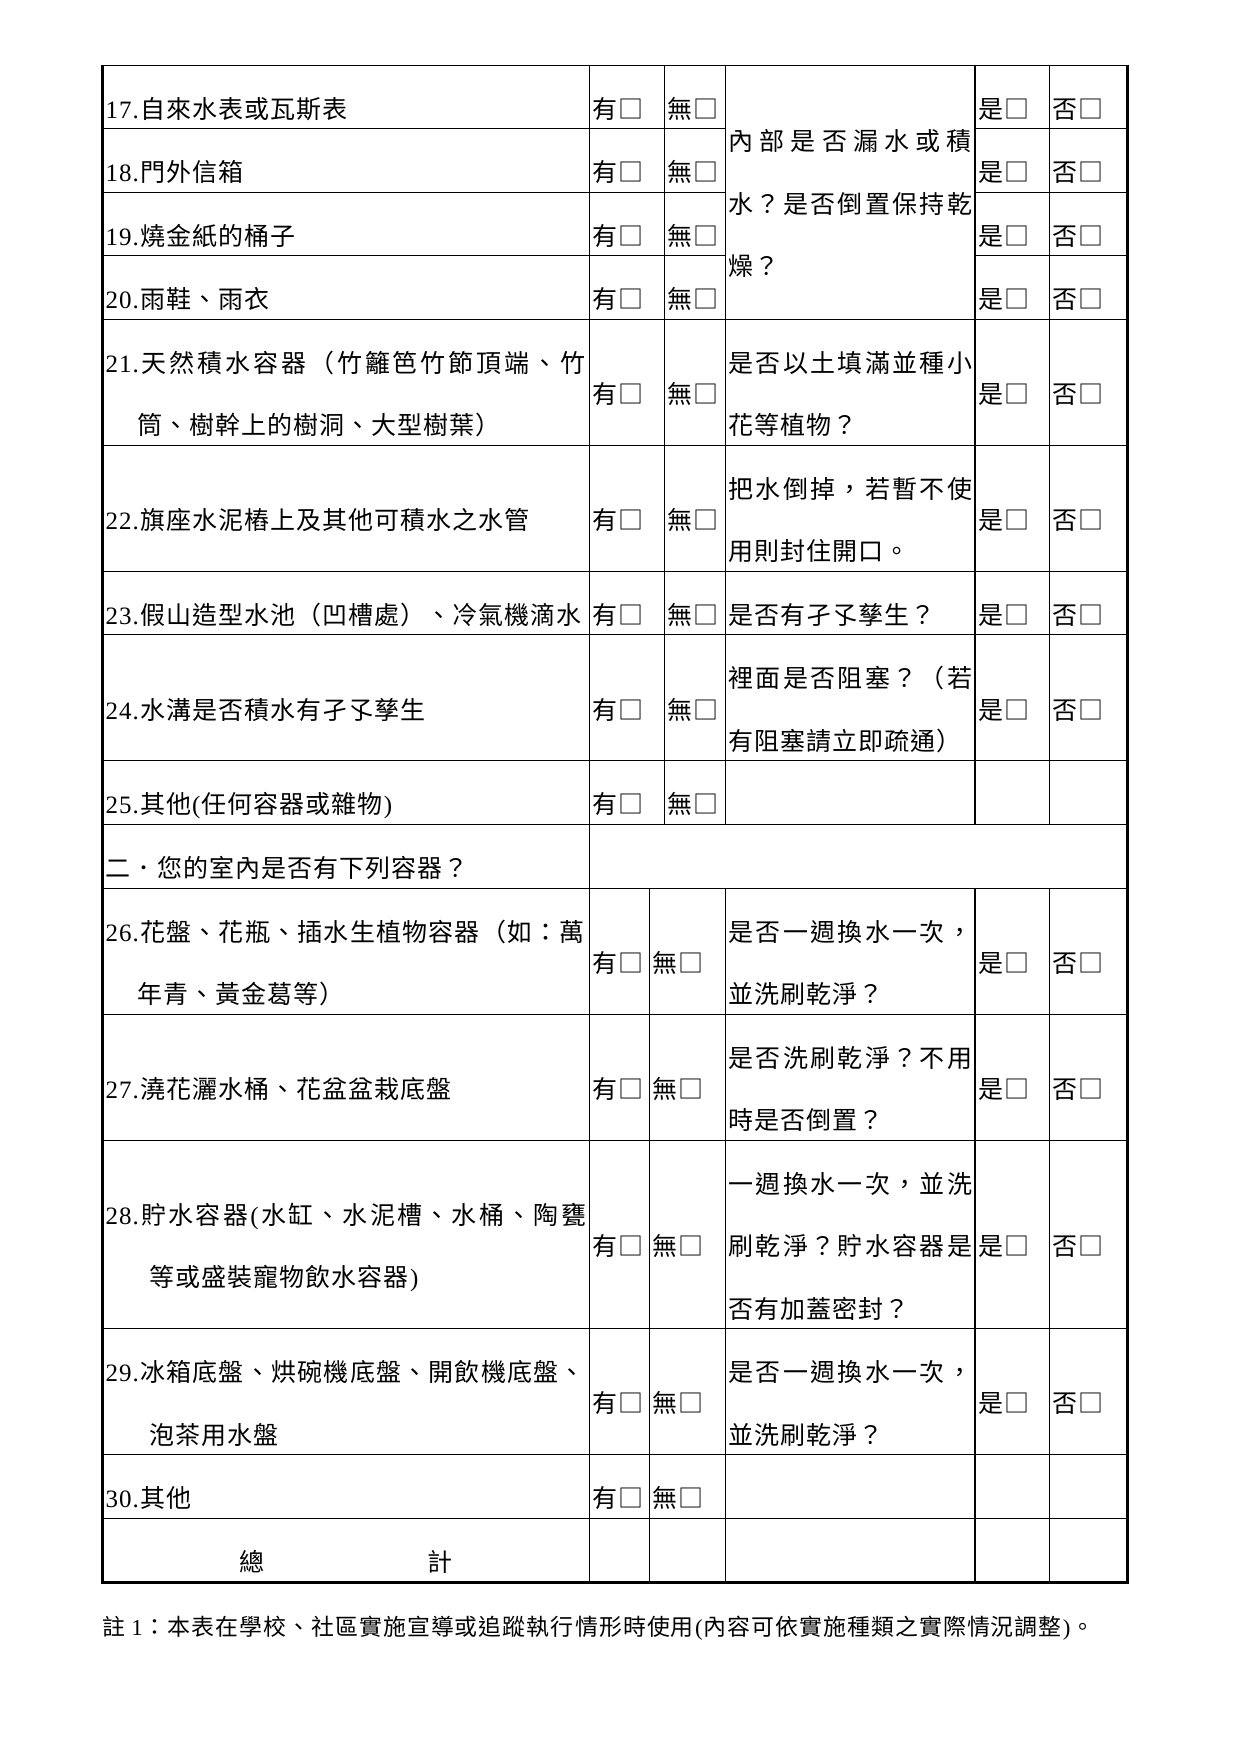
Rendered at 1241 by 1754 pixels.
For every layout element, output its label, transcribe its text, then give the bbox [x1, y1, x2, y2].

table_cell 有□ [590, 193, 664, 255]
table_cell [726, 1455, 974, 1518]
table_cell 17.自來水表或瓦斯表 [104, 66, 589, 128]
table_cell 無□ [665, 66, 725, 128]
table_cell 否□ [1050, 889, 1126, 1013]
table_cell 是□ [976, 320, 1049, 445]
table_cell 否□ [1050, 1015, 1126, 1139]
table_cell 無□ [650, 1141, 725, 1328]
table_cell 有□ [590, 1329, 649, 1454]
table_cell [1050, 1519, 1126, 1581]
table_cell 否□ [1050, 193, 1126, 255]
table_cell 否□ [1050, 1329, 1126, 1454]
table_cell 有□ [590, 66, 664, 128]
table_cell 24.水溝是否積水有孑孓孳生 [104, 635, 589, 760]
table_cell 無□ [650, 1329, 725, 1454]
table_cell 一週換水一次，並洗刷乾淨？貯水容器是否有加蓋密封？ [726, 1141, 974, 1328]
table_cell 否□ [1050, 572, 1126, 634]
table_cell 有□ [590, 256, 664, 319]
table_cell [650, 1519, 725, 1581]
table_cell 是否洗刷乾淨？不用時是否倒置？ [726, 1015, 974, 1139]
table_cell 20.雨鞋、雨衣 [104, 256, 589, 319]
table_cell 否□ [1050, 635, 1126, 760]
table_cell 23.假山造型水池（凹槽處）、冷氣機滴水 [104, 572, 589, 634]
table_cell 是否以土填滿並種小花等植物？ [726, 320, 974, 445]
table_cell [726, 1519, 974, 1581]
table_cell [1050, 761, 1126, 824]
table_cell 26.花盤、花瓶、插水生植物容器（如：萬年青、黃金葛等） [104, 889, 589, 1013]
table_cell [976, 1519, 1049, 1581]
table_cell 是□ [976, 129, 1049, 192]
table_cell 有□ [590, 1141, 649, 1328]
table_cell [976, 761, 1049, 824]
table_cell 是□ [976, 66, 1049, 128]
text 註1：本表在學校、社區實施宣導或追蹤執行情形時使用(內容可依實施種類之實際情況調整)。 [103, 1584, 1125, 1647]
table_cell 有□ [590, 889, 649, 1013]
table_cell 否□ [1050, 320, 1126, 445]
table_cell 有□ [590, 446, 664, 571]
table_cell 有□ [590, 1455, 649, 1518]
table_cell 無□ [665, 256, 725, 319]
table_cell 無□ [665, 635, 725, 760]
table_cell [726, 761, 974, 824]
table_cell 總 計 [104, 1519, 589, 1581]
table_cell 是否一週換水一次，並洗刷乾淨？ [726, 1329, 974, 1454]
table_cell 有□ [590, 635, 664, 760]
table_cell [976, 1455, 1049, 1518]
table_cell 是□ [976, 446, 1049, 571]
table_cell [1050, 1455, 1126, 1518]
table_cell 18.門外信箱 [104, 129, 589, 192]
table_cell 無□ [665, 320, 725, 445]
table_cell 27.澆花灑水桶、花盆盆栽底盤 [104, 1015, 589, 1139]
table_cell 把水倒掉，若暫不使用則封住開口。 [726, 446, 974, 571]
table_cell 22.旗座水泥樁上及其他可積水之水管 [104, 446, 589, 571]
table_cell 無□ [665, 572, 725, 634]
table_cell 無□ [665, 193, 725, 255]
table_cell 19.燒金紙的桶子 [104, 193, 589, 255]
table_cell 有□ [590, 320, 664, 445]
table_cell 是否一週換水一次，並洗刷乾淨？ [726, 889, 974, 1013]
table_cell 是□ [976, 1141, 1049, 1328]
table_cell 是□ [976, 635, 1049, 760]
table_cell 無□ [650, 1015, 725, 1139]
table_cell 二．您的室內是否有下列容器？ [104, 825, 589, 887]
table_cell [590, 1519, 649, 1581]
table_cell 是否有孑孓孳生？ [726, 572, 974, 634]
table_cell 29.冰箱底盤、烘碗機底盤、開飲機底盤、泡茶用水盤 [104, 1329, 589, 1454]
table_cell 否□ [1050, 1141, 1126, 1328]
table_cell 有□ [590, 129, 664, 192]
table_cell 否□ [1050, 66, 1126, 128]
table_cell 內部是否漏水或積水？是否倒置保持乾燥？ [726, 66, 974, 319]
table_cell 有□ [590, 572, 664, 634]
table_cell 是□ [976, 572, 1049, 634]
table_cell 無□ [665, 761, 725, 824]
table_cell [590, 825, 1126, 887]
table_cell 是□ [976, 256, 1049, 319]
table_cell 否□ [1050, 446, 1126, 571]
table_cell 無□ [665, 129, 725, 192]
table_cell 是□ [976, 1329, 1049, 1454]
table_cell 21.天然積水容器（竹籬笆竹節頂端、竹筒、樹幹上的樹洞、大型樹葉） [104, 320, 589, 445]
table_cell 30.其他 [104, 1455, 589, 1518]
table_cell 28.貯水容器(水缸、水泥槽、水桶、陶甕等或盛裝寵物飲水容器) [104, 1141, 589, 1328]
table_cell 是□ [976, 1015, 1049, 1139]
table_cell 無□ [650, 889, 725, 1013]
table_cell 否□ [1050, 256, 1126, 319]
table_cell 裡面是否阻塞？（若有阻塞請立即疏通） [726, 635, 974, 760]
table_cell 無□ [650, 1455, 725, 1518]
table_cell 是□ [976, 193, 1049, 255]
table_cell 有□ [590, 1015, 649, 1139]
table_cell 25.其他(任何容器或雜物) [104, 761, 589, 824]
table_cell 無□ [665, 446, 725, 571]
table_cell 有□ [590, 761, 664, 824]
table_cell 是□ [976, 889, 1049, 1013]
table_cell 否□ [1050, 129, 1126, 192]
